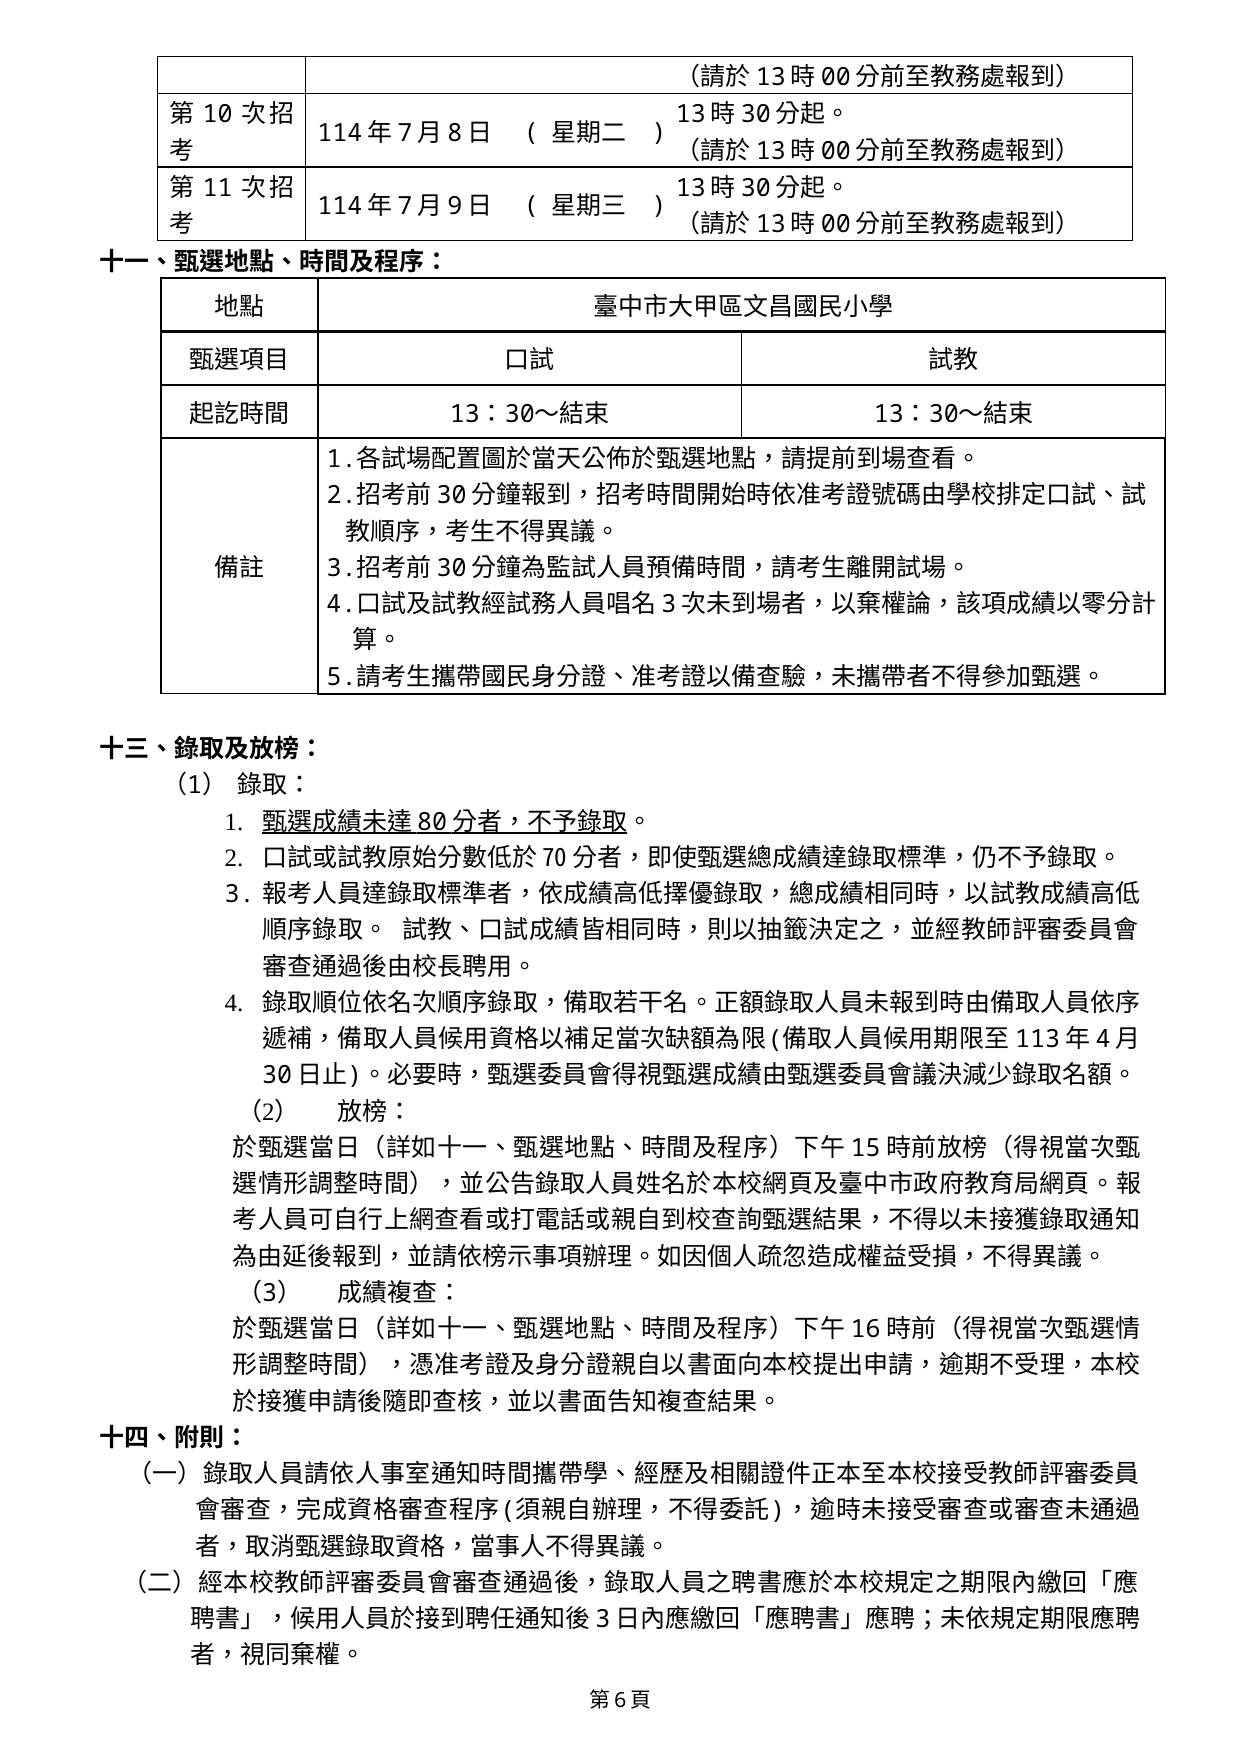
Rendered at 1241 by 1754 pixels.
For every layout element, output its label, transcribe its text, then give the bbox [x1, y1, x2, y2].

table_cell ) [640, 168, 664, 240]
list 錄取順位依名次順序錄取，備取若干名。正額錄取人員未報到時由備取人員依序遞補，備取人員候用資格以補足當次缺額為限(備取人員候用期限至113年4月30日止)。必要時，甄選委員會得視甄選成績由甄選委員會議決減少錄取名額。 [224, 982, 1141, 1091]
table_cell 口試 [319, 333, 741, 383]
text 於甄選當日（詳如十一、甄選地點、時間及程序）下午16時前（得視當次甄選情形調整時間），憑准考證及身分證親自以書面向本校提出申請，逾期不受理，本校於接獲申請後隨即查核，並以書面告知複查結果。 [233, 1309, 1141, 1417]
table_cell [640, 57, 664, 93]
table_cell 13時30分起。 （請於13時00分前至教務處報到） [664, 168, 1132, 240]
table_cell 甄選項目 [162, 333, 317, 383]
table_cell ( [512, 168, 537, 240]
table_cell 1.各試場配置圖於當天公佈於甄選地點，請提前到場查看。 2.招考前30分鐘報到，招考時間開始時依准考證號碼由學校排定口試、試教順序，考生不得異議。 3.招考前30分鐘為監試人員預備時間，請考生離開試場。 4.口試及試教經試務人員唱名3次未到場者，以棄權論，該項成績以零分計算。 5.請考生攜帶國民身分證、准考證以備查驗，未攜帶者不得參加甄選。 [319, 439, 1164, 692]
table_cell 13：30～結束 [319, 386, 741, 437]
list 報考人員達錄取標準者，依成績高低擇優錄取，總成績相同時，以試教成績高低順序錄取。 試教、口試成績皆相同時，則以抽籤決定之，並經教師評審委員會審查通過後由校長聘用。 [224, 874, 1141, 982]
list 放榜： [237, 1091, 1141, 1127]
table_cell 試教 [742, 333, 1165, 383]
table_cell 起訖時間 [162, 386, 317, 437]
list 甄選成績未達80分者，不予錄取。 [224, 801, 1141, 837]
text 十四、附則： [99, 1417, 1141, 1454]
table_cell 星期二 [537, 94, 640, 166]
table_cell 13時30分起。 （請於13時00分前至教務處報到） [664, 94, 1132, 166]
text 於甄選當日（詳如十一、甄選地點、時間及程序）下午15時前放榜（得視當次甄選情形調整時間），並公告錄取人員姓名於本校網頁及臺中市政府教育局網頁。報考人員可自行上網查看或打電話或親自到校查詢甄選結果，不得以未接獲錄取通知為由延後報到，並請依榜示事項辦理。如因個人疏忽造成權益受損，不得異議。 [233, 1127, 1141, 1272]
table_cell 114年7月9日 [306, 168, 512, 240]
table_cell 星期三 [537, 168, 640, 240]
text （一）錄取人員請依人事室通知時間攜帶學、經歷及相關證件正本至本校接受教師評審委員會審查，完成資格審查程序(須親自辦理，不得委託)，逾時未接受審查或審查未通過者，取消甄選錄取資格，當事人不得異議。 [127, 1454, 1141, 1562]
table_cell 13：30～結束 [742, 386, 1165, 437]
table_cell ( [512, 94, 537, 166]
table_header 地點 [162, 279, 317, 330]
table_cell 第11次招考 [158, 168, 305, 240]
table_cell [306, 57, 512, 93]
table_cell [158, 57, 305, 93]
table_cell [512, 57, 537, 93]
list 口試或試教原始分數低於70分者，即使甄選總成績達錄取標準，仍不予錄取。 [224, 837, 1141, 874]
table_cell 114年7月8日 [306, 94, 512, 166]
text 十一、甄選地點、時間及程序： [99, 241, 1141, 277]
table_cell 備註 [162, 439, 317, 692]
table_header 臺中市大甲區文昌國民小學 [319, 279, 1165, 330]
table_cell 第10次招考 [158, 94, 305, 166]
list 錄取： [162, 765, 1141, 801]
table_cell ) [640, 94, 664, 166]
list 成績複查： [237, 1272, 1141, 1309]
text （二）經本校教師評審委員會審查通過後，錄取人員之聘書應於本校規定之期限內繳回「應聘書」，候用人員於接到聘任通知後3日內應繳回「應聘書」應聘；未依規定期限應聘者，視同棄權。 [122, 1562, 1141, 1671]
table_cell （請於13時00分前至教務處報到） [664, 57, 1132, 93]
text 十三、錄取及放榜： [99, 729, 1141, 765]
table_cell [537, 57, 640, 93]
